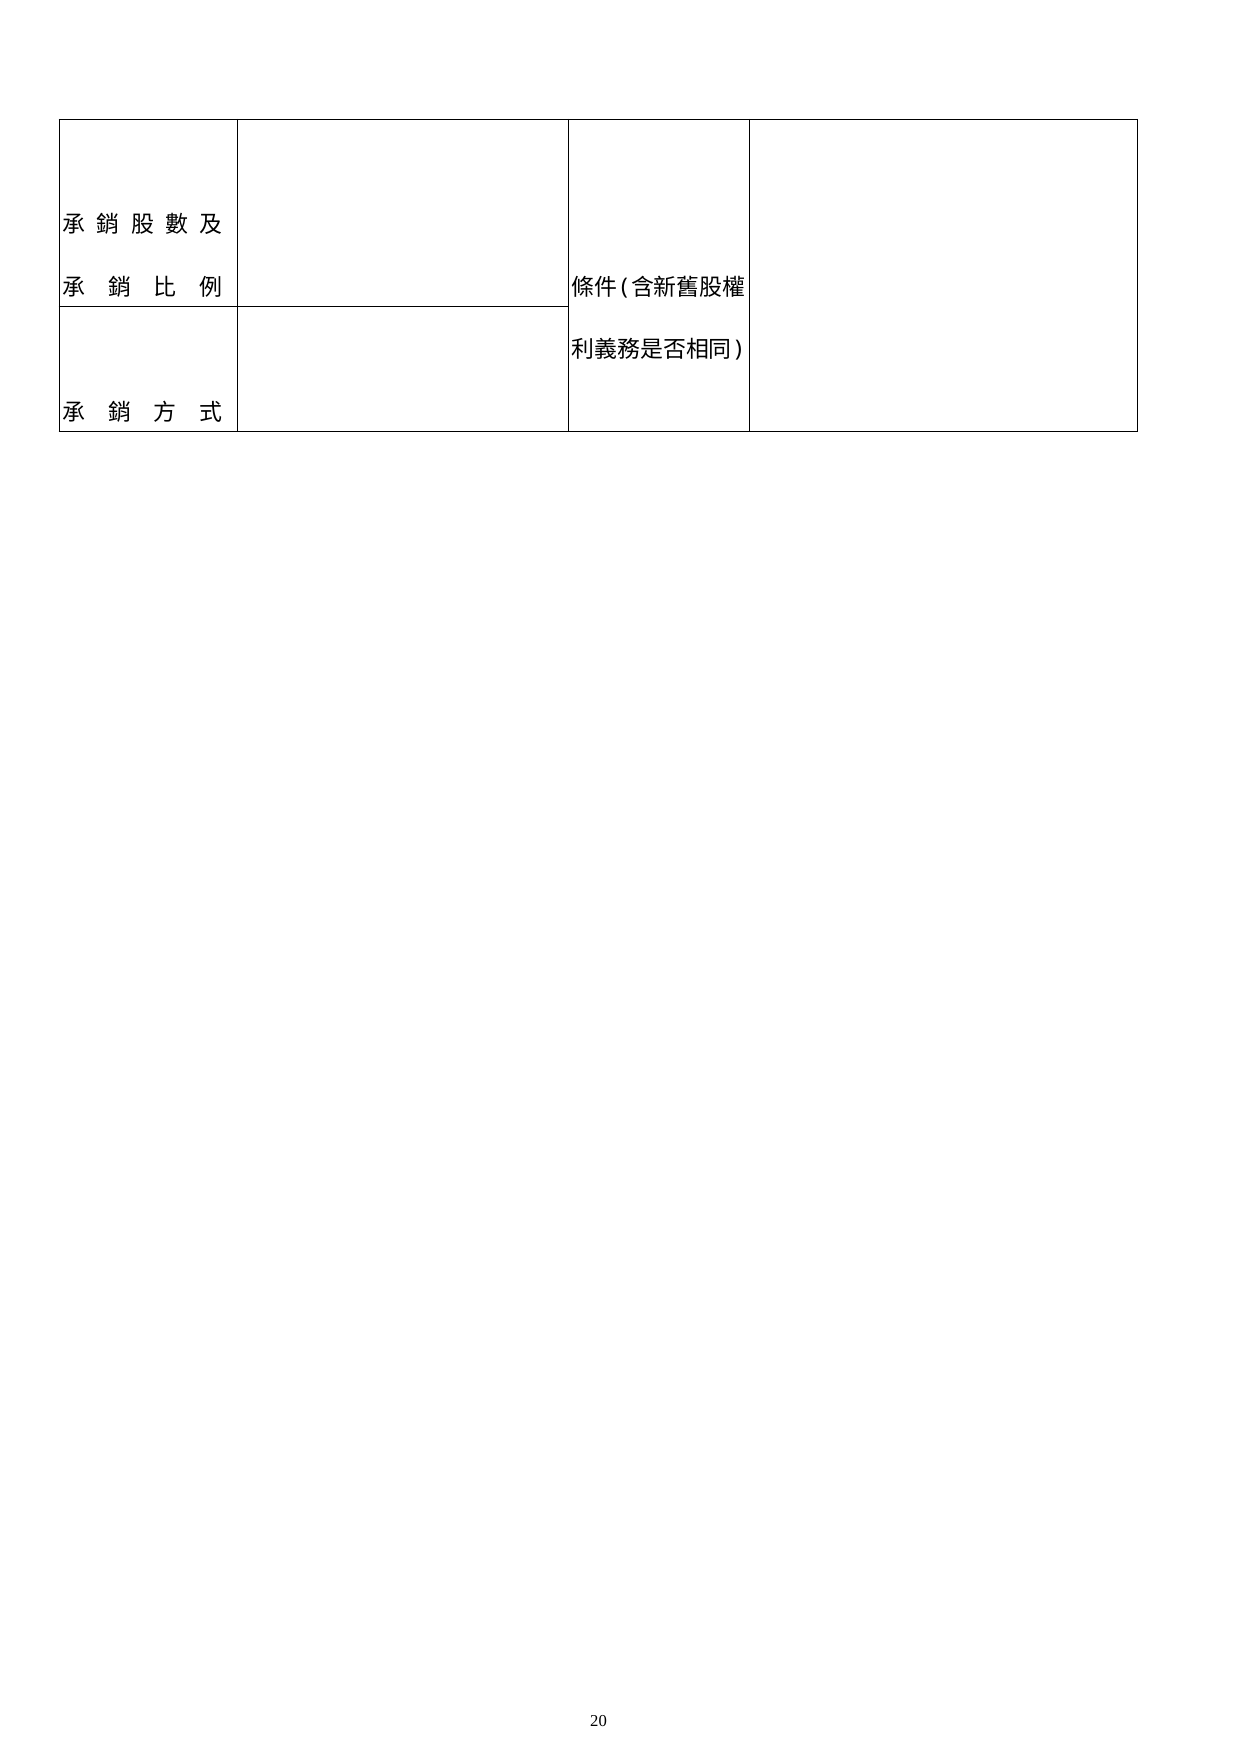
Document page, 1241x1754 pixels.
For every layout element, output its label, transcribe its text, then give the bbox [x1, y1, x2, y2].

table_cell [750, 120, 1137, 431]
table_cell [238, 307, 568, 431]
table_cell [238, 120, 568, 306]
table_cell 承 銷 股 數 及 承 銷 比 例 [60, 120, 237, 306]
table_cell 條件(含新舊股權利義務是否相同) [569, 120, 749, 431]
table_cell 承 銷 方 式 [60, 307, 237, 431]
